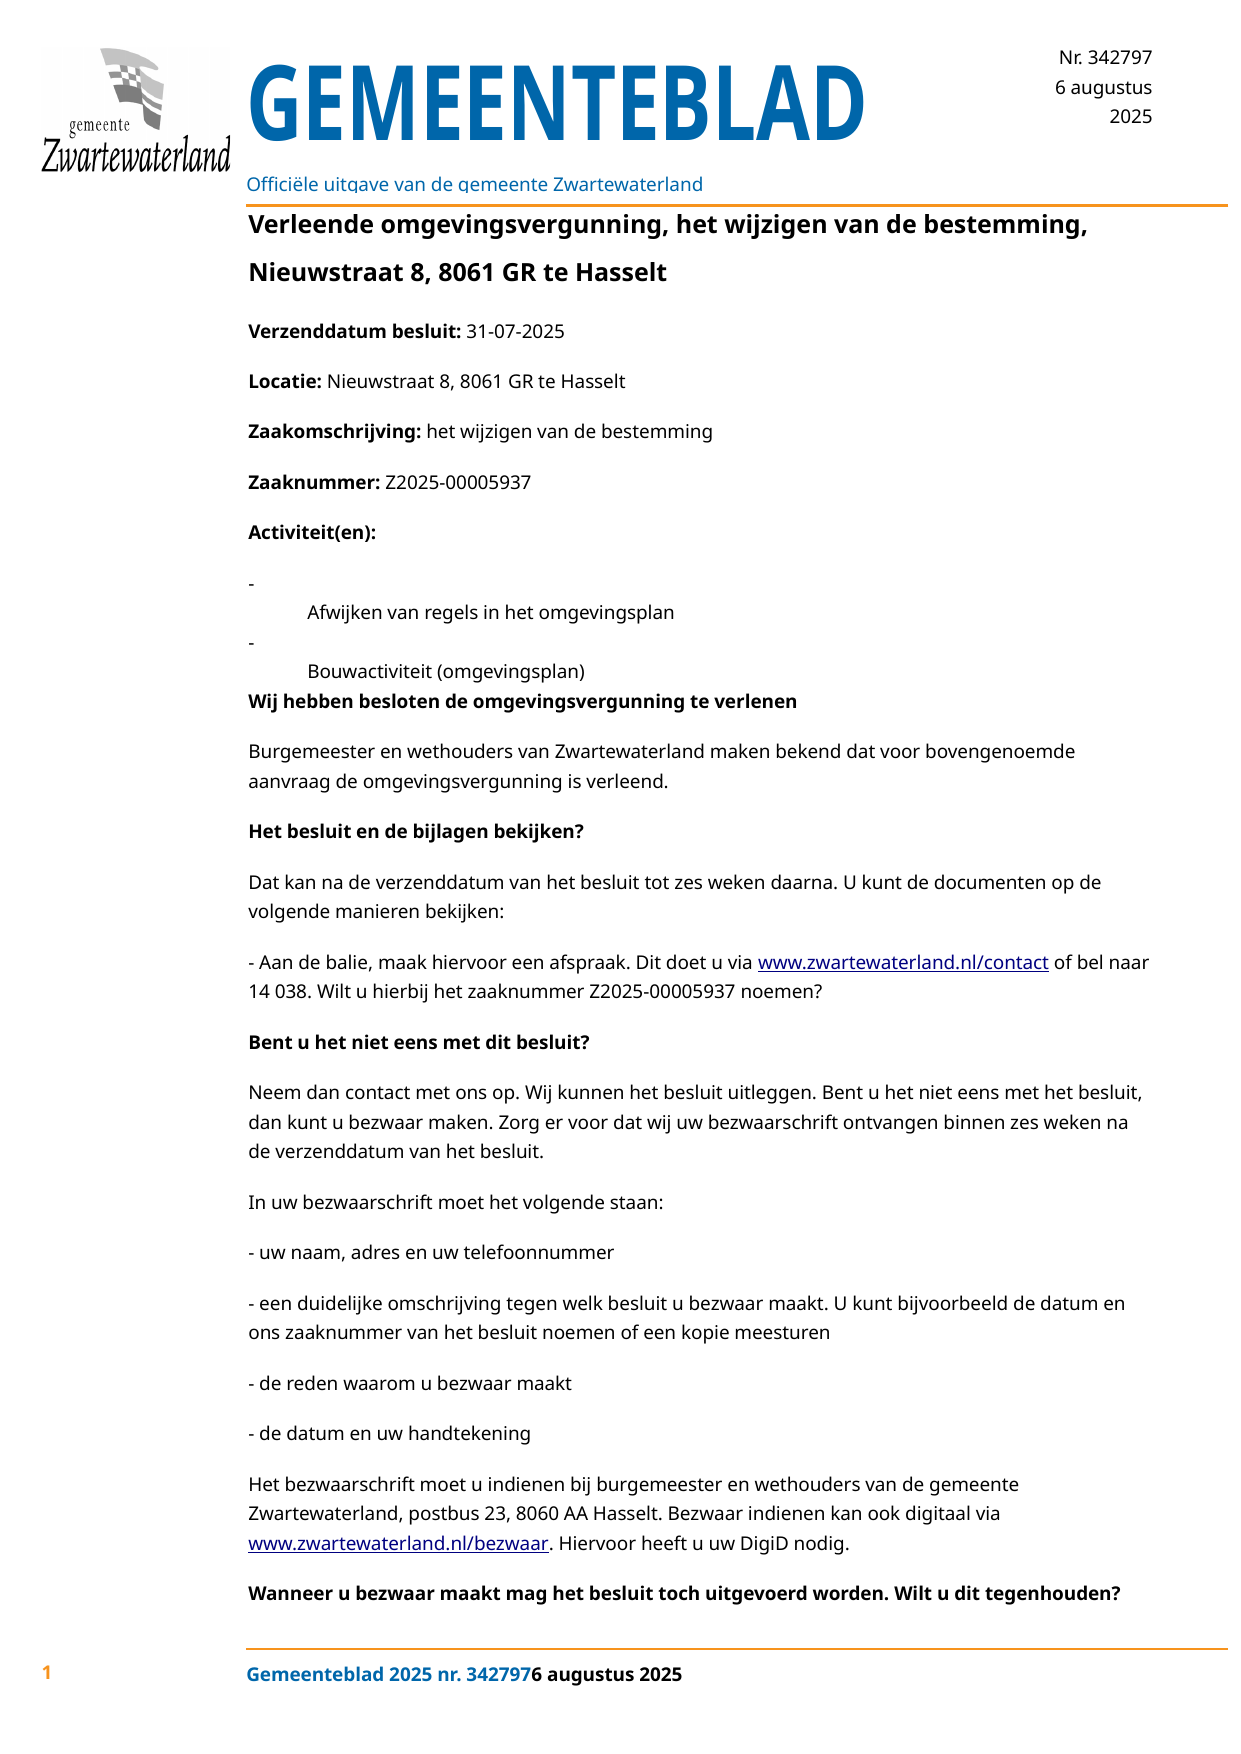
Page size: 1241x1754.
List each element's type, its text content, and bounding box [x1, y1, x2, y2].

picture [41, 47, 231, 172]
text Het bezwaarschrift moet u indienen bij burgemeester en wethouders van de gemeente Zwartewaterland, postbus 23, 8060 AA Hasselt. Bezwaar indienen kan ook digitaal via www.zwartewaterland.nl/bezwaar. Hiervoor heeft u uw DigiD nodig. [248, 1471, 1152, 1556]
text Locatie: Nieuwstraat 8, 8061 GR te Hasselt [248, 368, 1152, 394]
text Dat kan na de verzenddatum van het besluit tot zes weken daarna. U kunt de documenten op de volgende manieren bekijken: [248, 869, 1152, 924]
text Activiteit(en): [248, 519, 1152, 545]
text Wij hebben besloten de omgevingsvergunning te verlenen [248, 688, 1152, 714]
text - uw naam, adres en uw telefoonnummer [248, 1239, 1152, 1265]
text Wanneer u bezwaar maakt mag het besluit toch uitgevoerd worden. Wilt u dit tegenhouden? [248, 1580, 1152, 1606]
text Verleende omgevingsvergunning, het wijzigen van de bestemming, Nieuwstraat 8, 8061 GR te Hasselt [248, 207, 1152, 288]
list Bouwactiviteit (omgevingsplan) [248, 659, 1152, 684]
text Zaakomschrijving: het wijzigen van de bestemming [248, 419, 1152, 444]
text Neem dan contact met ons op. Wij kunnen het besluit uitleggen. Bent u het niet eens met het besluit, dan kunt u bezwaar maken. Zorg er voor dat wij uw bezwaarschrift ontvangen binnen zes weken na de verzenddatum van het besluit. [248, 1079, 1152, 1164]
list Afwijken van regels in het omgevingsplan [248, 599, 1152, 625]
text Verzenddatum besluit: 31-07-2025 [248, 318, 1152, 344]
text In uw bezwaarschrift moet het volgende staan: [248, 1189, 1152, 1215]
text - de reden waarom u bezwaar maakt [248, 1370, 1152, 1396]
text Het besluit en de bijlagen bekijken? [248, 819, 1152, 844]
text Burgemeester en wethouders van Zwartewaterland maken bekend dat voor bovengenoemde aanvraag de omgevingsvergunning is verleend. [248, 739, 1152, 794]
text - de datum en uw handtekening [248, 1420, 1152, 1446]
text - Aan de balie, maak hiervoor een afspraak. Dit doet u via www.zwartewaterland.nl/contact of bel naar 14 038. Wilt u hierbij het zaaknummer Z2025-00005937 noemen? [248, 949, 1152, 1004]
text Bent u het niet eens met dit besluit? [248, 1029, 1152, 1055]
text - een duidelijke omschrijving tegen welk besluit u bezwaar maakt. U kunt bijvoorbeeld de datum en ons zaaknummer van het besluit noemen of een kopie meesturen [248, 1290, 1152, 1345]
text Zaaknummer: Z2025-00005937 [248, 469, 1152, 495]
